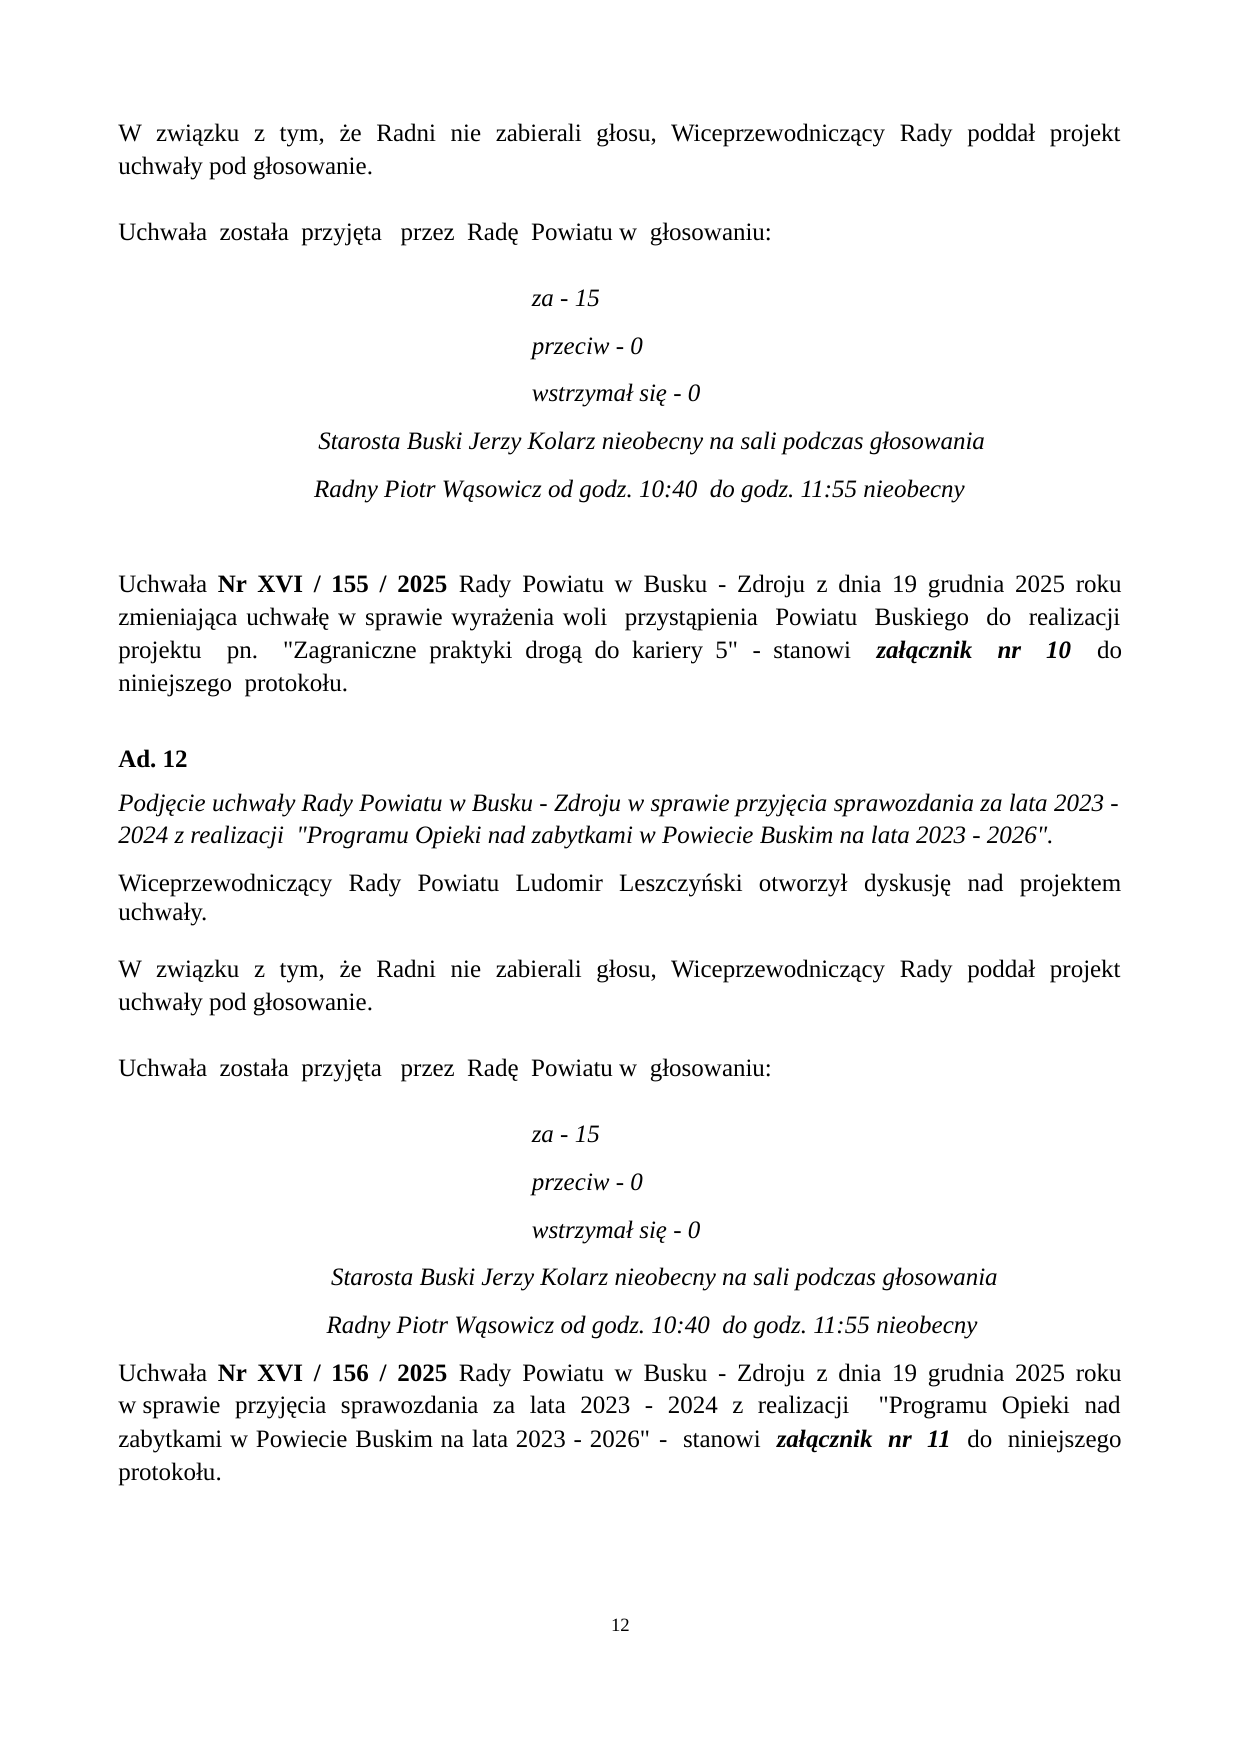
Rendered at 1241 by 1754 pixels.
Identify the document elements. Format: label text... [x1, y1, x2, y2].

list wstrzymał się - 0 [532, 1215, 1122, 1243]
list Radny Piotr Wąsowicz od godz. 10:40 do godz. 11:55 nieobecny [189, 474, 1122, 502]
list Uchwała Nr XVI / 155 / 2025 Rady Powiatu w Busku - Zdroju z dnia 19 grudnia 2025 roku zmieniająca uchwałę w sprawie wyrażenia woli przystąpienia Powiatu Buskiego do realizacji projektu pn. "Zagraniczne praktyki drogą do kariery 5" - stanowi załącznik nr 10 do niniejszego protokołu. [118, 569, 1122, 697]
list Uchwała Nr XVI / 156 / 2025 Rady Powiatu w Busku - Zdroju z dnia 19 grudnia 2025 roku w sprawie przyjęcia sprawozdania za lata 2023 - 2024 z realizacji "Programu Opieki nad zabytkami w Powiecie Buskim na lata 2023 - 2026" - stanowi załącznik nr 11 do niniejszego protokołu. [83, 1358, 1122, 1485]
list Podjęcie uchwały Rady Powiatu w Busku - Zdroju w sprawie przyjęcia sprawozdania za lata 2023 - 2024 z realizacji "Programu Opieki nad zabytkami w Powiecie Buskim na lata 2023 - 2026". [118, 788, 1122, 849]
list Starosta Buski Jerzy Kolarz nieobecny na sali podczas głosowania [118, 426, 1122, 455]
list wstrzymał się - 0 [532, 378, 1122, 407]
list przeciw - 0 [532, 1167, 1122, 1196]
list Uchwała została przyjęta przez Radę Powiatu w głosowaniu: [118, 1053, 1122, 1082]
list W związku z tym, że Radni nie zabierali głosu, Wiceprzewodniczący Rady poddał projekt uchwały pod głosowanie. [118, 954, 1122, 1016]
list W związku z tym, że Radni nie zabierali głosu, Wiceprzewodniczący Rady poddał projekt uchwały pod głosowanie. [118, 118, 1122, 180]
list Radny Piotr Wąsowicz od godz. 10:40 do godz. 11:55 nieobecny [189, 1310, 1122, 1339]
list Ad. 12 [118, 744, 1122, 773]
list Uchwała została przyjęta przez Radę Powiatu w głosowaniu: [118, 217, 1122, 246]
list za - 15 [532, 1119, 1122, 1148]
list Starosta Buski Jerzy Kolarz nieobecny na sali podczas głosowania [331, 1262, 1122, 1291]
list przeciw - 0 [532, 331, 1122, 359]
list za - 15 [532, 283, 1122, 312]
list Wiceprzewodniczący Rady Powiatu Ludomir Leszczyński otworzył dyskusję nad projektem uchwały. [118, 868, 1122, 926]
